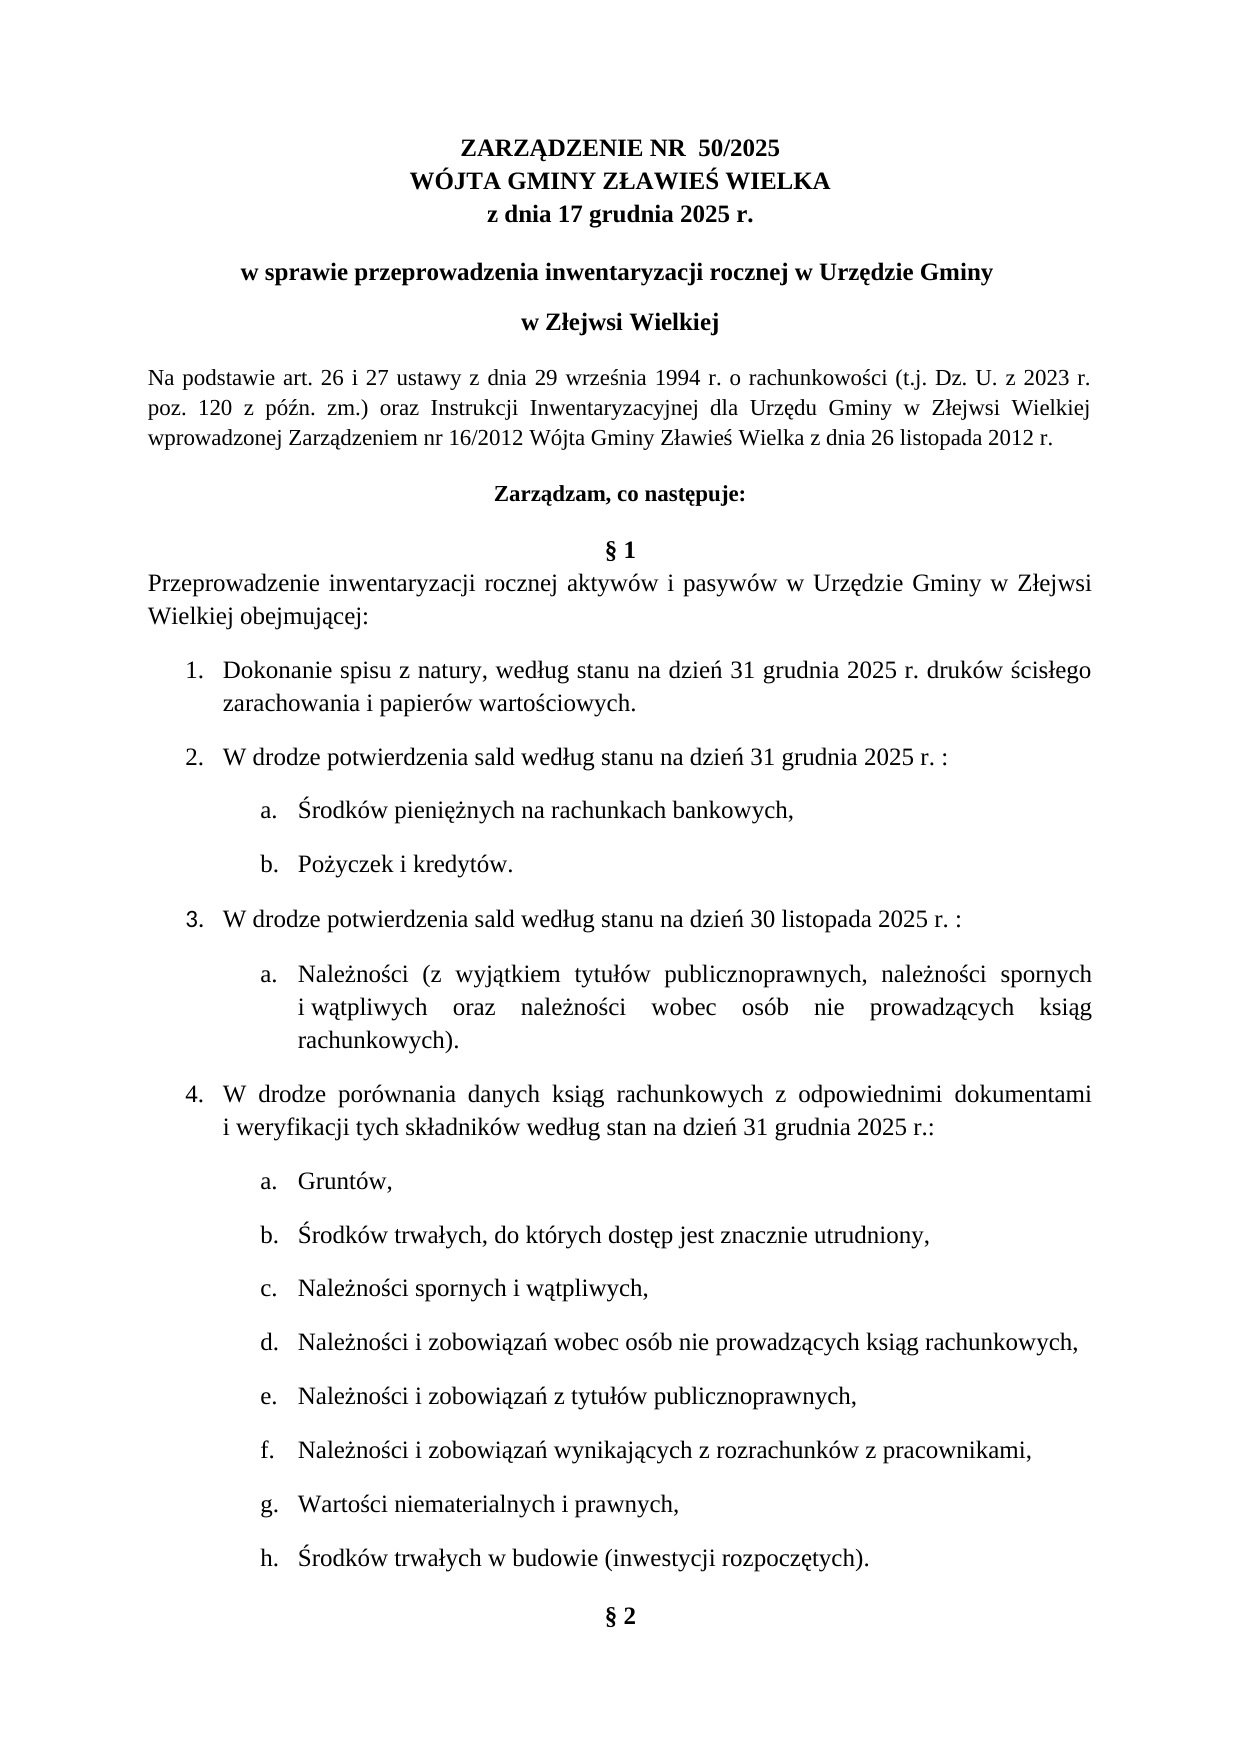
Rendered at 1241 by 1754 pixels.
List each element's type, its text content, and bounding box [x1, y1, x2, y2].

list Środków trwałych, do których dostęp jest znacznie utrudniony, [260, 1220, 1093, 1248]
list Środków trwałych w budowie (inwestycji rozpoczętych). [260, 1543, 1093, 1572]
list Należności spornych i wątpliwych, [260, 1273, 1093, 1302]
text w sprawie przeprowadzenia inwentaryzacji rocznej w Urzędzie Gminy [148, 257, 1093, 286]
text WÓJTA GMINY ZŁAWIEŚ WIELKA [148, 166, 1093, 195]
text § 1 [148, 535, 1093, 564]
text w Złejwsi Wielkiej [148, 307, 1093, 335]
list Należności i zobowiązań z tytułów publicznoprawnych, [260, 1381, 1093, 1410]
list Dokonanie spisu z natury, według stanu na dzień 31 grudnia 2025 r. druków ścisłego zarachowania i papierów wartościowych. [185, 655, 1093, 717]
list Pożyczek i kredytów. [260, 849, 1093, 878]
list Środków pieniężnych na rachunkach bankowych, [260, 796, 1093, 824]
list Gruntów, [260, 1166, 1093, 1194]
list Należności i zobowiązań wynikających z rozrachunków z pracownikami, [260, 1435, 1093, 1464]
text z dnia 17 grudnia 2025 r. [148, 199, 1093, 228]
list W drodze potwierdzenia sald według stanu na dzień 31 grudnia 2025 r. : [185, 742, 1093, 770]
text Na podstawie art. 26 i 27 ustawy z dnia 29 września 1994 r. o rachunkowości (t.j. Dz. U. z 2023 r. poz. 120 z późn. zm.) oraz Instrukcji Inwentaryzacyjnej dla Urzędu Gminy w Złejwsi Wielkiej wprowadzonej Zarządzeniem nr 16/2012 Wójta Gminy Zławieś Wielka z dnia 26 listopada 2012 r. [148, 364, 1093, 451]
text Przeprowadzenie inwentaryzacji rocznej aktywów i pasywów w Urzędzie Gminy w Złejwsi Wielkiej obejmującej: [148, 568, 1093, 630]
text ZARZĄDZENIE NR 50/2025 [148, 133, 1093, 162]
text § 2 [148, 1601, 1093, 1629]
text Zarządzam, co następuje: [148, 480, 1093, 506]
list W drodze porównania danych ksiąg rachunkowych z odpowiednimi dokumentami i weryfikacji tych składników według stan na dzień 31 grudnia 2025 r.: [185, 1079, 1093, 1141]
list W drodze potwierdzenia sald według stanu na dzień 30 listopada 2025 r. : [185, 903, 1093, 934]
list Należności (z wyjątkiem tytułów publicznoprawnych, należności spornych i wątpliwych oraz należności wobec osób nie prowadzących ksiąg rachunkowych). [260, 959, 1093, 1054]
list Wartości niematerialnych i prawnych, [260, 1489, 1093, 1518]
list Należności i zobowiązań wobec osób nie prowadzących ksiąg rachunkowych, [260, 1327, 1093, 1356]
